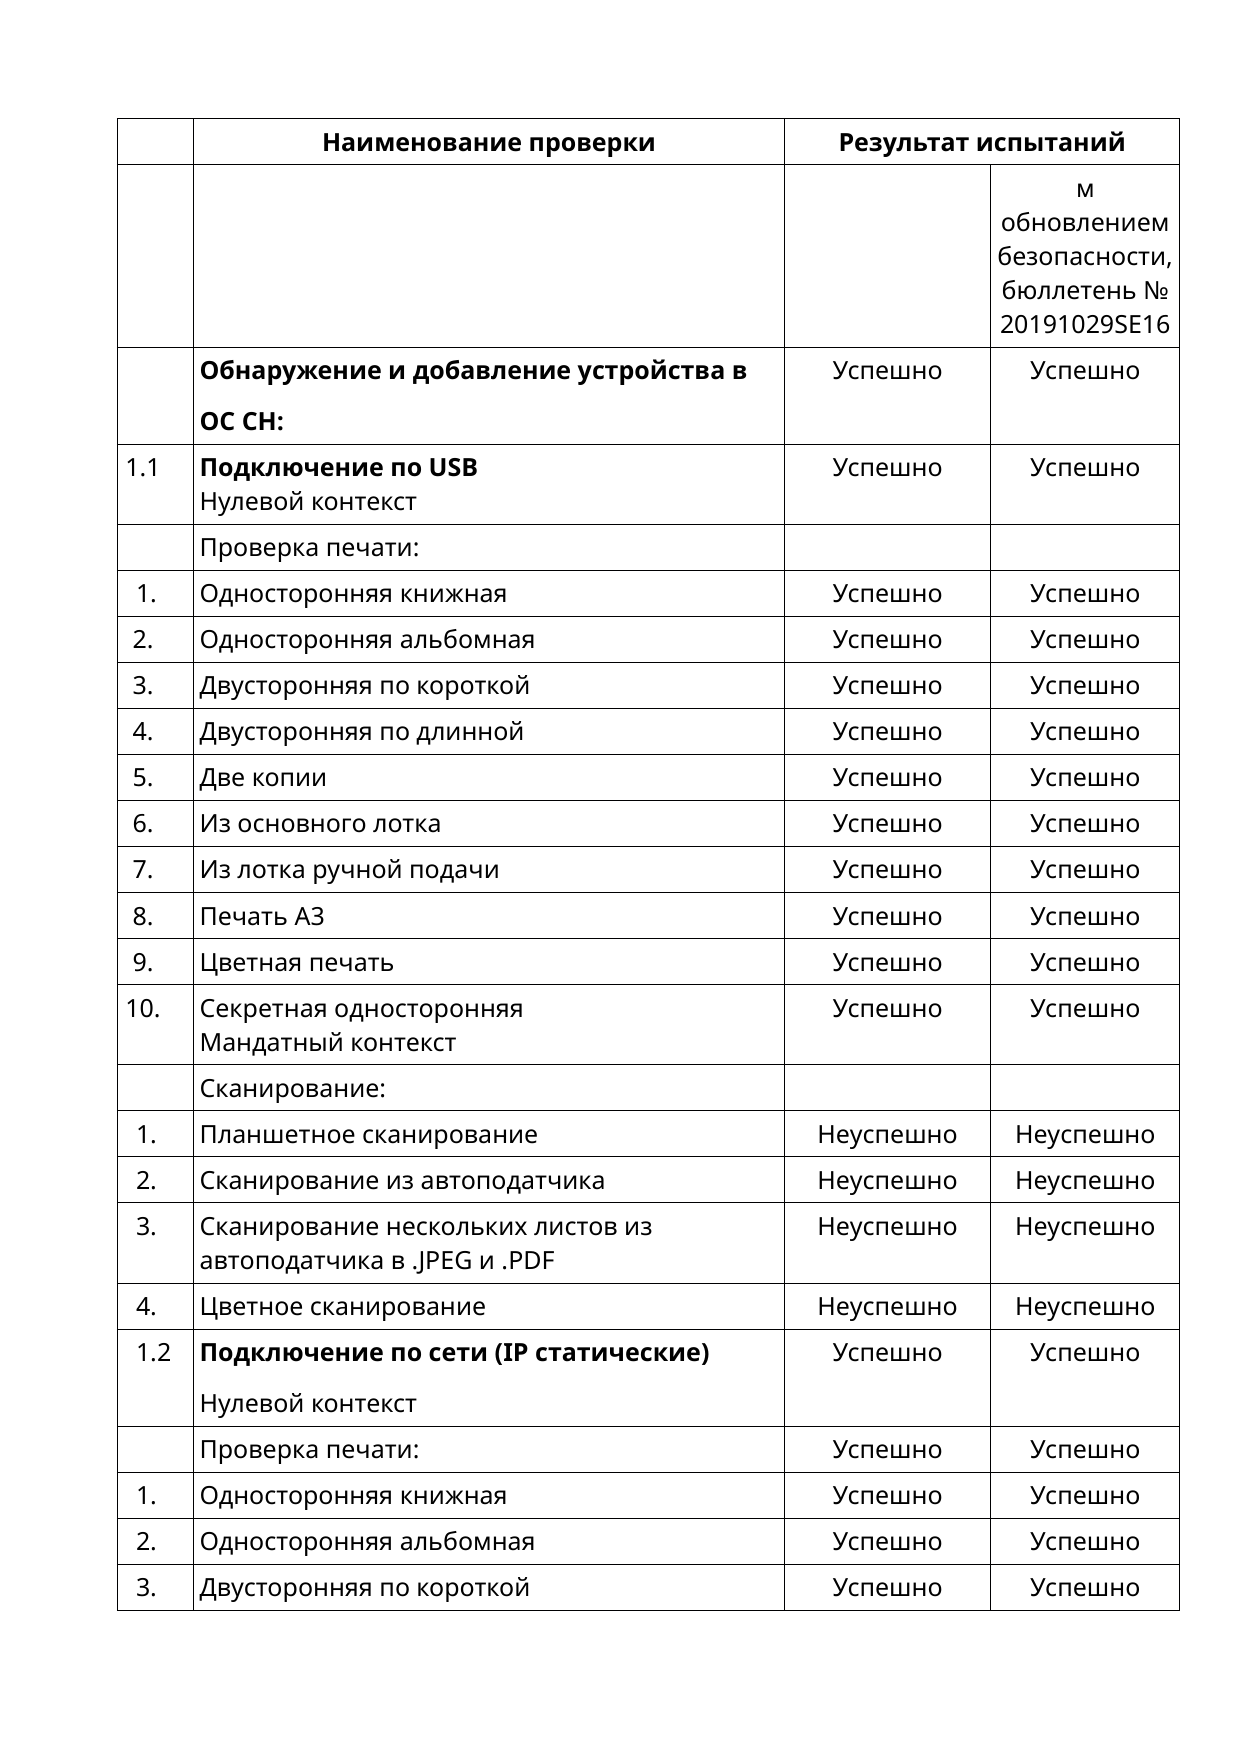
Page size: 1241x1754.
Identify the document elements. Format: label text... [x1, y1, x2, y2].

table_cell Подключение по USB Нулевой контекст [194, 445, 784, 524]
table_cell Успешно [785, 847, 990, 892]
table_cell Успешно [785, 1427, 990, 1472]
table_cell 1. [118, 1473, 193, 1518]
table_cell [118, 801, 193, 846]
table_cell Успешно [785, 571, 990, 616]
table_cell Успешно [785, 348, 990, 443]
table_cell [118, 1427, 193, 1472]
table_cell Успешно [785, 985, 990, 1064]
table_cell [118, 893, 193, 938]
table_cell Успешно [785, 755, 990, 800]
table_cell Неуспешно [785, 1111, 990, 1156]
table_cell 1. [118, 571, 193, 616]
table_cell Подключение по сети (IP статические) Нулевой контекст [194, 1330, 784, 1426]
table_cell Из лотка ручной подачи [194, 847, 784, 892]
table_cell Неуспешно [991, 1111, 1179, 1156]
table_cell 1.2 [118, 1330, 193, 1426]
table_cell Две копии [194, 755, 784, 800]
table_cell Успешно [785, 709, 990, 754]
table_cell Планшетное сканирование [194, 1111, 784, 1156]
table_cell Двусторонняя по короткой [194, 1565, 784, 1610]
table_cell Успешно [785, 663, 990, 708]
table_cell Неуспешно [991, 1284, 1179, 1328]
table_cell Сканирование: [194, 1065, 784, 1110]
table_cell Цветное сканирование [194, 1284, 784, 1328]
table_cell [118, 1065, 193, 1110]
table_cell Двусторонняя по короткой [194, 663, 784, 708]
table_cell [118, 525, 193, 570]
table_cell Успешно [991, 1565, 1179, 1610]
table_cell [785, 525, 990, 570]
table_cell 1 [118, 445, 193, 524]
table_cell [118, 847, 193, 892]
table_cell Проверка печати: [194, 1427, 784, 1472]
table_cell Успешно [785, 801, 990, 846]
table_cell 4. [118, 1284, 193, 1328]
table_cell Неуспешно [991, 1157, 1179, 1202]
table_cell [118, 663, 193, 708]
table_cell Печать А3 [194, 893, 784, 938]
table_cell Из основного лотка [194, 801, 784, 846]
table_header Результат испытаний [785, 119, 1179, 164]
table_cell Успешно [991, 571, 1179, 616]
table_cell Успешно [991, 348, 1179, 443]
table_cell Успешно [785, 1565, 990, 1610]
table_cell Успешно [785, 445, 990, 524]
table_cell [118, 617, 193, 662]
table_cell Успешно [991, 1473, 1179, 1518]
table_cell 3. [118, 1565, 193, 1610]
table_cell Односторонняя альбомная [194, 1519, 784, 1564]
table_cell Успешно [991, 1519, 1179, 1564]
table_cell Обнаружение и добавление устройства в ОС СН: [194, 348, 784, 443]
table_cell Успешно [991, 663, 1179, 708]
table_cell Успешно [785, 939, 990, 984]
table_cell Односторонняя книжная [194, 1473, 784, 1518]
table_cell Проверка печати: [194, 525, 784, 570]
table_cell [118, 709, 193, 754]
table_cell [991, 525, 1179, 570]
table_cell [118, 939, 193, 984]
table_cell Успешно [785, 1473, 990, 1518]
table_cell [194, 165, 784, 346]
table_cell Успешно [991, 445, 1179, 524]
table_cell 1. [118, 1111, 193, 1156]
table_cell [785, 1065, 990, 1110]
table_cell Двусторонняя по длинной [194, 709, 784, 754]
table_cell Успешно [991, 1330, 1179, 1426]
table_cell Успешно [991, 617, 1179, 662]
table_header Наименование проверки [194, 119, 784, 164]
table_cell Сканирование из автоподатчика [194, 1157, 784, 1202]
table_cell Неуспешно [785, 1157, 990, 1202]
table_cell Успешно [991, 1427, 1179, 1472]
table_cell Успешно [785, 1330, 990, 1426]
table_cell Успешно [785, 1519, 990, 1564]
table_header [118, 119, 193, 164]
table_cell Успешно [785, 893, 990, 938]
table_cell Односторонняя книжная [194, 571, 784, 616]
table_cell Успешно [991, 847, 1179, 892]
table_cell [118, 348, 193, 443]
table_cell Цветная печать [194, 939, 784, 984]
table_cell Неуспешно [785, 1284, 990, 1328]
table_cell Успешно [991, 939, 1179, 984]
table_cell [118, 165, 193, 346]
table_cell Успешно [991, 709, 1179, 754]
table_cell [991, 1065, 1179, 1110]
table_cell Неуспешно [785, 1203, 990, 1282]
table_cell Секретная односторонняя Мандатный контекст [194, 985, 784, 1064]
table_cell Успешно [991, 985, 1179, 1064]
table_cell Успешно [785, 617, 990, 662]
table_cell Сканирование нескольких листов из автоподатчика в .JPEG и .PDF [194, 1203, 784, 1282]
table_cell Успешно [991, 893, 1179, 938]
table_cell 3. [118, 1203, 193, 1282]
table_cell Односторонняя альбомная [194, 617, 784, 662]
table_cell м обновлением безопасности, бюллетень № 20191029SE16 [991, 165, 1179, 346]
table_cell 2. [118, 1157, 193, 1202]
table_cell 2. [118, 1519, 193, 1564]
table_cell Успешно [991, 755, 1179, 800]
table_cell [118, 985, 193, 1064]
table_cell [785, 165, 990, 346]
table_cell Неуспешно [991, 1203, 1179, 1282]
table_cell [118, 755, 193, 800]
table_cell Успешно [991, 801, 1179, 846]
